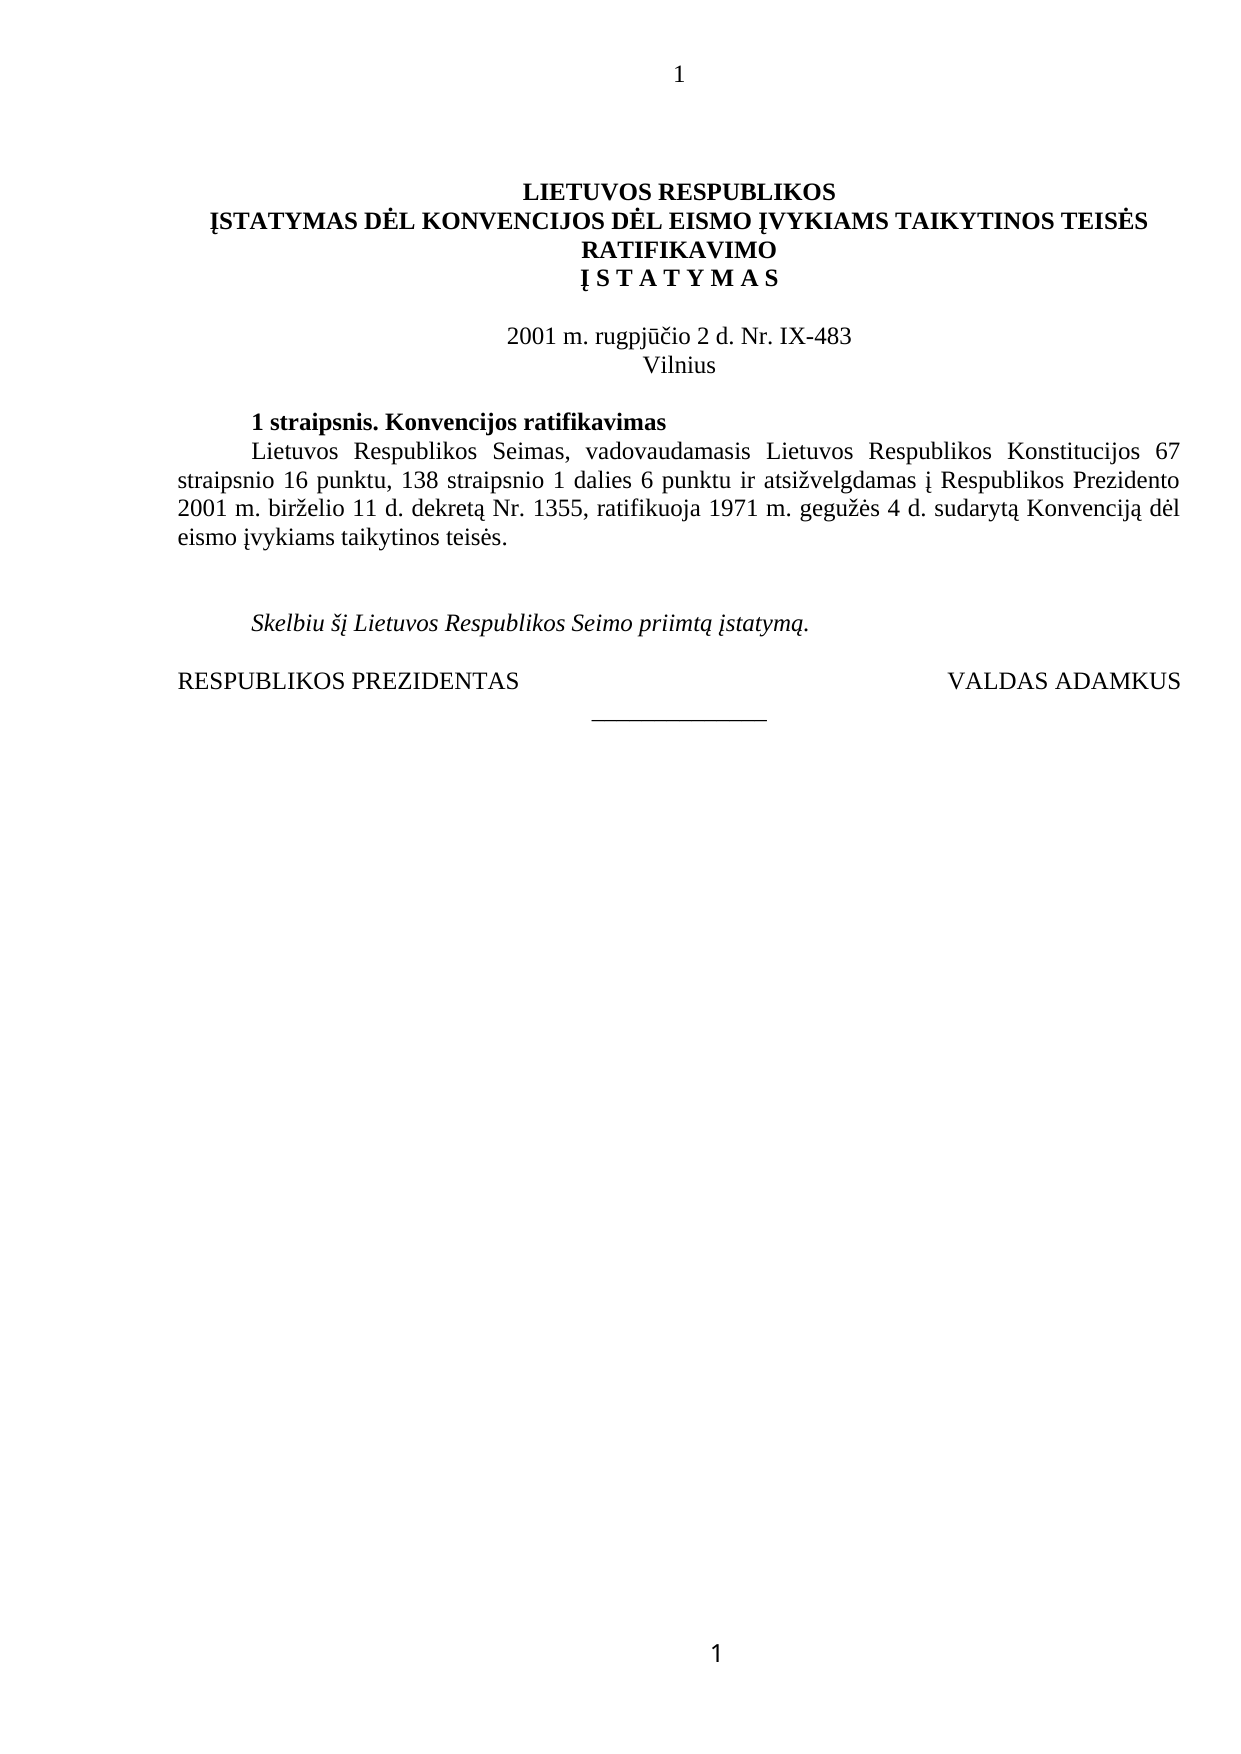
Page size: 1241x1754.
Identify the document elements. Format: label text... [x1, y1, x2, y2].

text ĮSTATYMAS DĖL KONVENCIJOS DĖL EISMO ĮVYKIAMS TAIKYTINOS TEISĖS RATIFIKAVIMO [177, 206, 1181, 263]
text LIETUVOS RESPUBLIKOS [177, 177, 1181, 206]
text 1 straipsnis. Konvencijos ratifikavimas [177, 407, 1181, 436]
text 2001 m. rugpjūčio 2 d. Nr. IX-483 [177, 321, 1181, 350]
text Vilnius [177, 350, 1181, 378]
text Skelbiu šį Lietuvos Respublikos Seimo priimtą įstatymą. [177, 608, 1181, 637]
text ______________ [177, 695, 1181, 723]
text RESPUBLIKOS PREZIDENTAS VALDAS ADAMKUS [177, 666, 1181, 695]
text Lietuvos Respublikos Seimas, vadovaudamasis Lietuvos Respublikos Konstitucijos 67 straipsnio 16 punktu, 138 straipsnio 1 dalies 6 punktu ir atsižvelgdamas į Respublikos Prezidento 2001 m. birželio 11 d. dekretą Nr. 1355, ratifikuoja 1971 m. gegužės 4 d. sudarytą Konvenciją dėl eismo įvykiams taikytinos teisės. [177, 436, 1181, 551]
text Į S T A T Y M A S [177, 263, 1181, 292]
